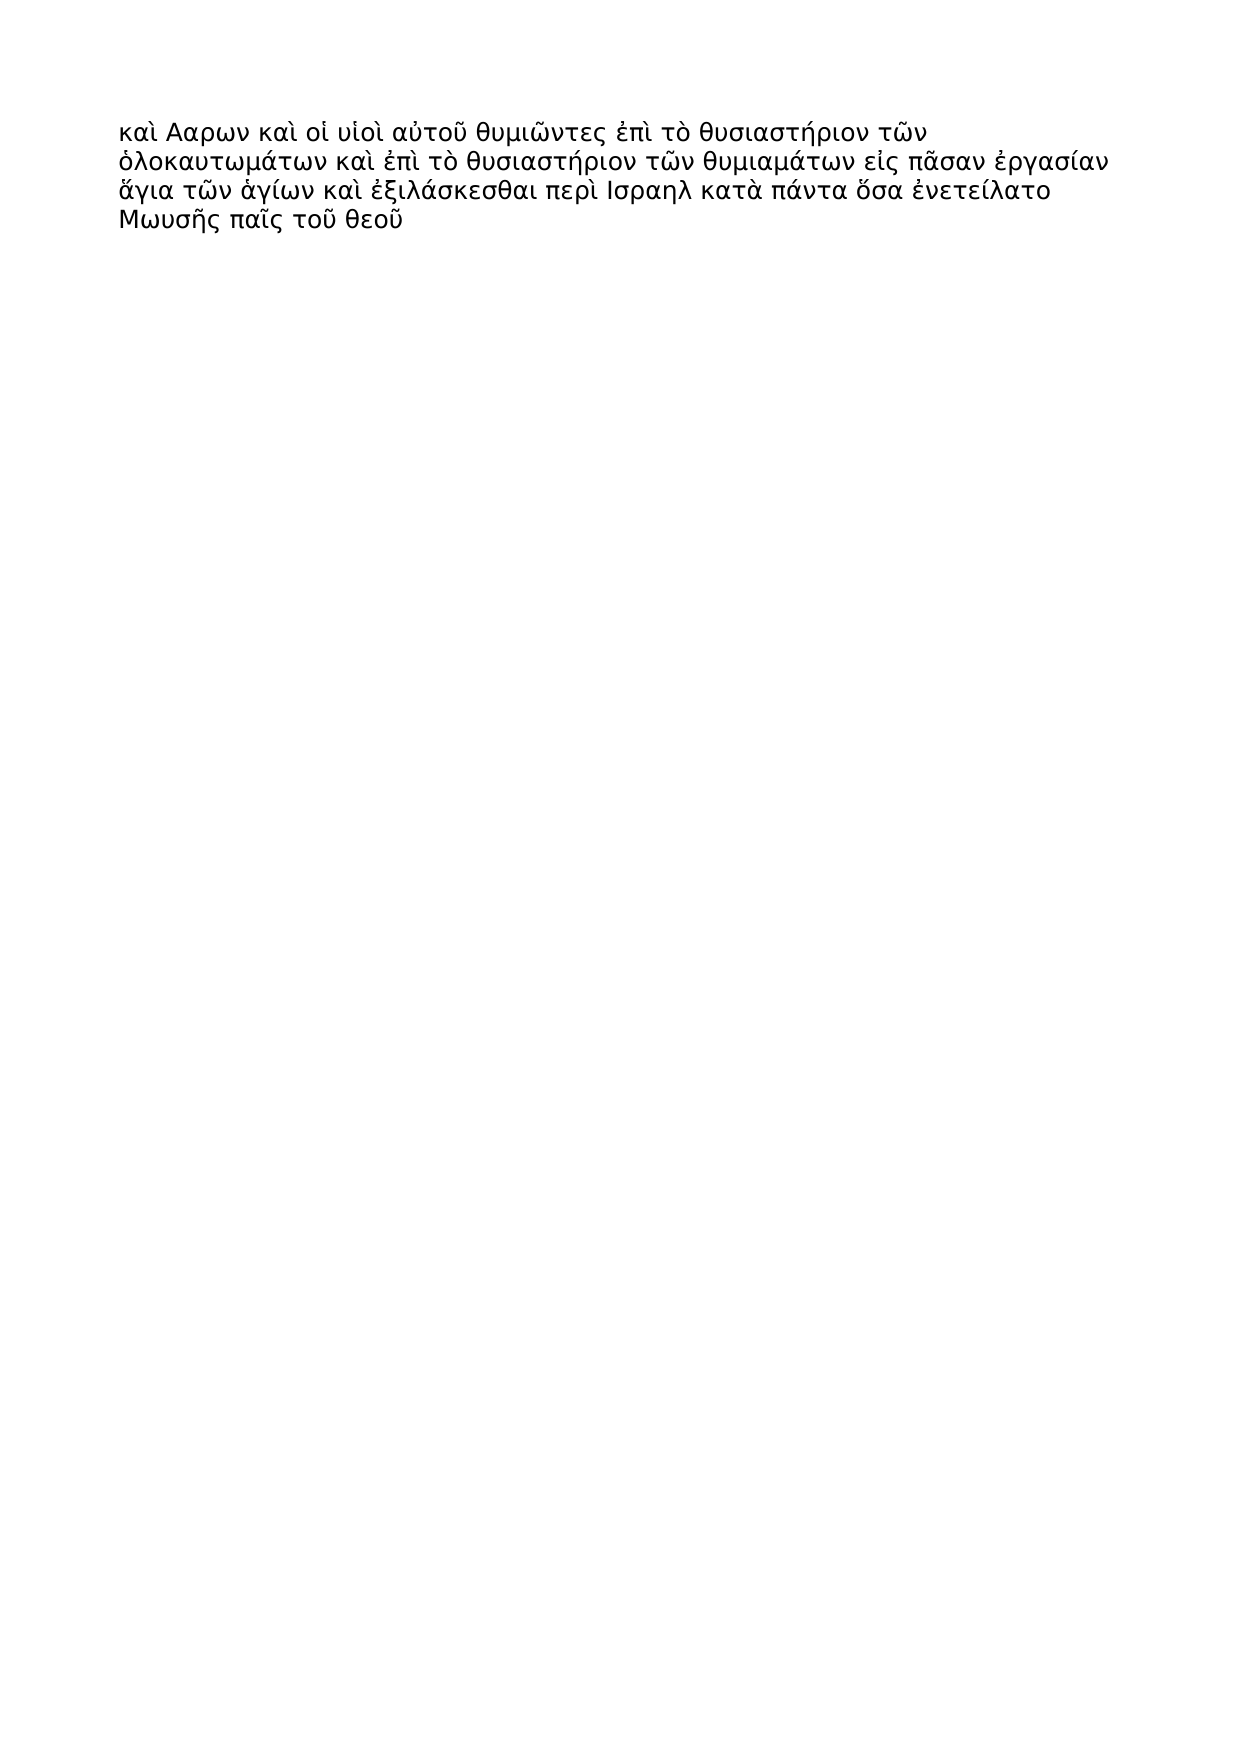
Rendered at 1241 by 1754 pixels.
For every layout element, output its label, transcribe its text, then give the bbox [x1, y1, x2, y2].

text καὶ Ααρων καὶ οἱ υἱοὶ αὐτοῦ θυμιῶντες ἐπὶ τὸ θυσιαστήριον τῶν ὁλοκαυτωμάτων καὶ ἐπὶ τὸ θυσιαστήριον τῶν θυμιαμάτων εἰς πᾶσαν ἐργασίαν ἅγια τῶν ἁγίων καὶ ἐξιλάσκεσθαι περὶ Ισραηλ κατὰ πάντα ὅσα ἐνετείλατο Μωυσῆς παῖς τοῦ θεοῦ [118, 118, 1122, 235]
